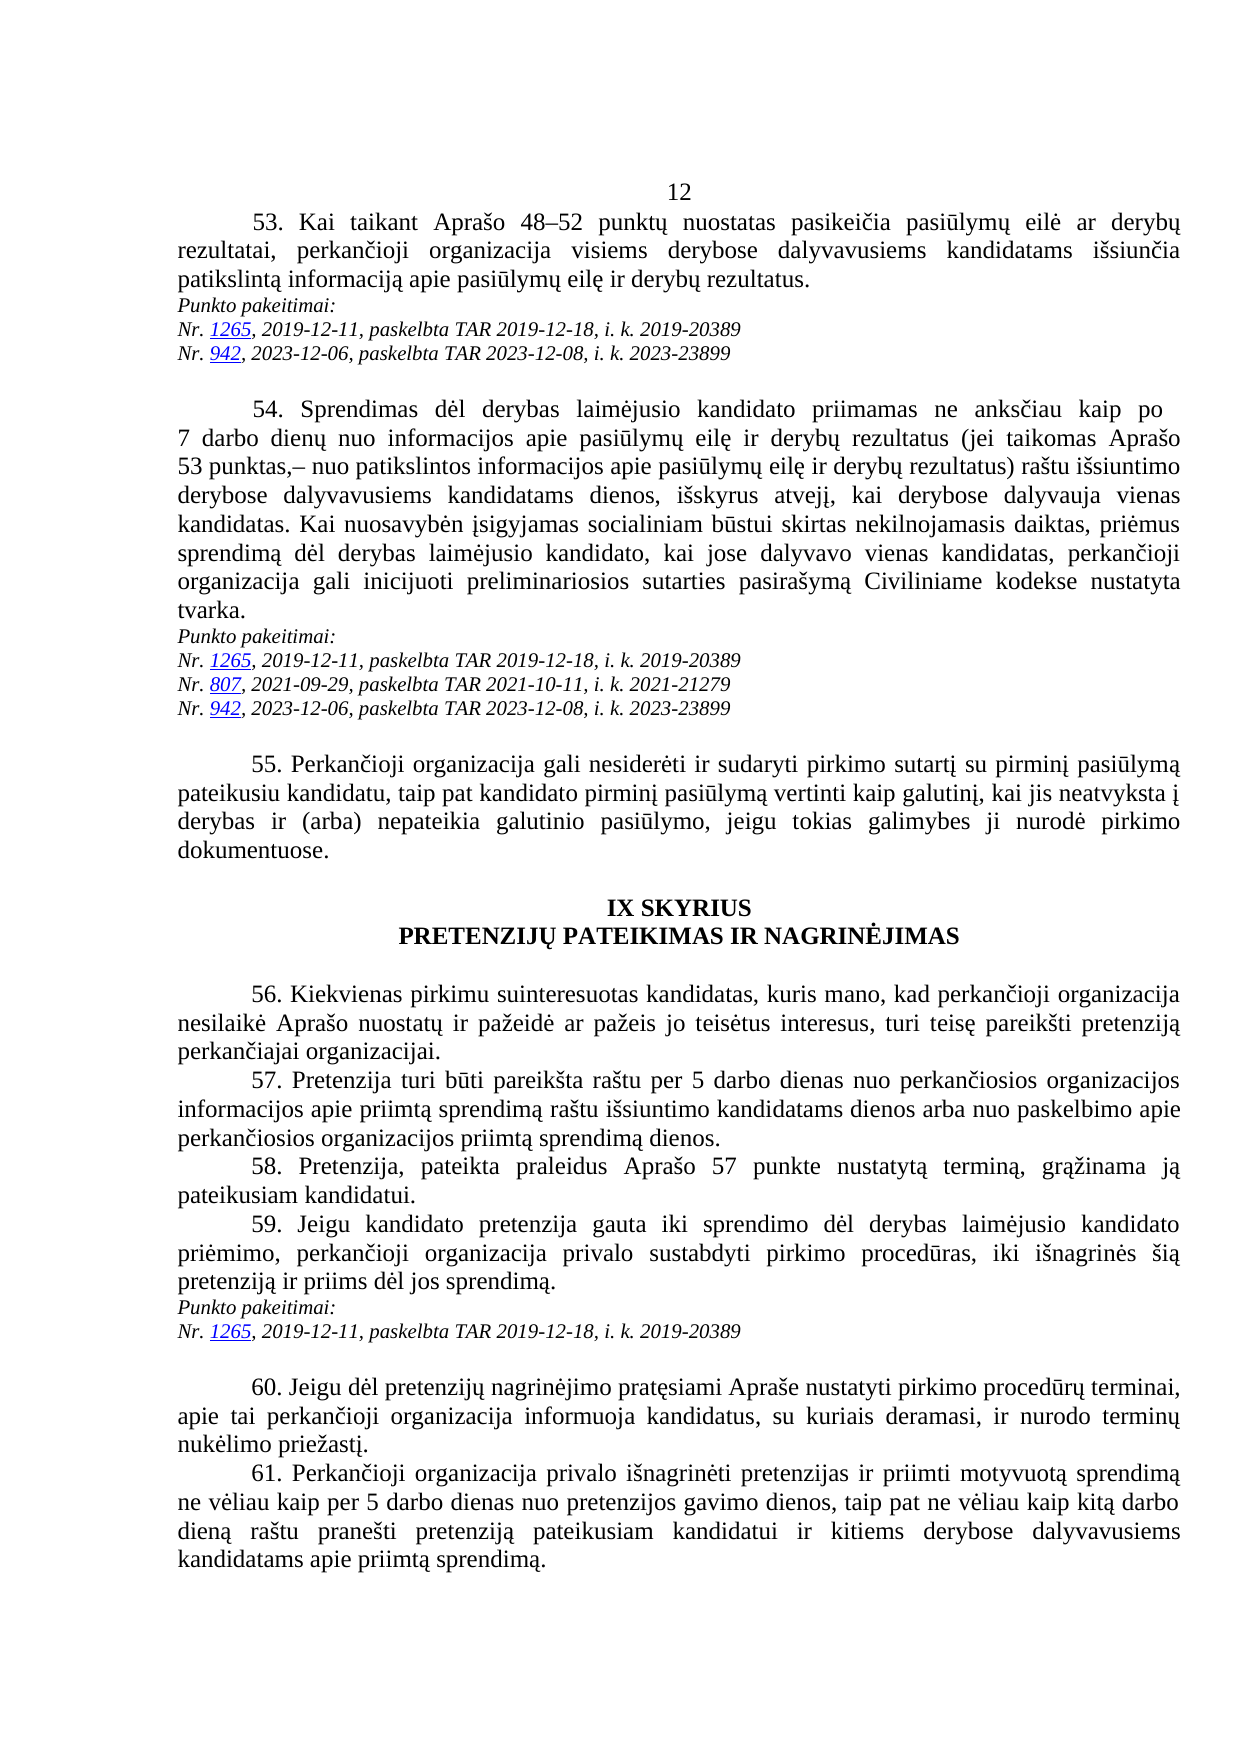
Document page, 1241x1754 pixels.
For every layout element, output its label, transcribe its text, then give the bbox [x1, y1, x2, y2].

text Nr. 942, 2023-12-06, paskelbta TAR 2023-12-08, i. k. 2023-23899 [177, 696, 1181, 720]
text Punkto pakeitimai: [177, 1295, 1181, 1319]
text 61. Perkančioji organizacija privalo išnagrinėti pretenzijas ir priimti motyvuotą sprendimą ne vėliau kaip per 5 darbo dienas nuo pretenzijos gavimo dienos, taip pat ne vėliau kaip kitą darbo dieną raštu pranešti pretenziją pateikusiam kandidatui ir kitiems derybose dalyvavusiems kandidatams apie priimtą sprendimą. [177, 1458, 1181, 1573]
text 55. Perkančioji organizacija gali nesiderėti ir sudaryti pirkimo sutartį su pirminį pasiūlymą pateikusiu kandidatu, taip pat kandidato pirminį pasiūlymą vertinti kaip galutinį, kai jis neatvyksta į derybas ir (arba) nepateikia galutinio pasiūlymo, jeigu tokias galimybes ji nurodė pirkimo dokumentuose. [177, 749, 1181, 864]
text 60. Jeigu dėl pretenzijų nagrinėjimo pratęsiami Apraše nustatyti pirkimo procedūrų terminai, apie tai perkančioji organizacija informuoja kandidatus, su kuriais deramasi, ir nurodo terminų nukėlimo priežastį. [177, 1372, 1181, 1458]
text 59. Jeigu kandidato pretenzija gauta iki sprendimo dėl derybas laimėjusio kandidato priėmimo, perkančioji organizacija privalo sustabdyti pirkimo procedūras, iki išnagrinės šią pretenziją ir priims dėl jos sprendimą. [177, 1209, 1181, 1295]
text 53. Kai taikant Aprašo 48–52 punktų nuostatas pasikeičia pasiūlymų eilė ar derybų rezultatai, perkančioji organizacija visiems derybose dalyvavusiems kandidatams išsiunčia patikslintą informaciją apie pasiūlymų eilę ir derybų rezultatus. [177, 207, 1181, 293]
text 54. Sprendimas dėl derybas laimėjusio kandidato priimamas ne anksčiau kaip po 7 darbo dienų nuo informacijos apie pasiūlymų eilę ir derybų rezultatus (jei taikomas Aprašo 53 punktas,– nuo patikslintos informacijos apie pasiūlymų eilę ir derybų rezultatus) raštu išsiuntimo derybose dalyvavusiems kandidatams dienos, išskyrus atvejį, kai derybose dalyvauja vienas kandidatas. Kai nuosavybėn įsigyjamas socialiniam būstui skirtas nekilnojamasis daiktas, priėmus sprendimą dėl derybas laimėjusio kandidato, kai jose dalyvavo vienas kandidatas, perkančioji organizacija gali inicijuoti preliminariosios sutarties pasirašymą Civiliniame kodekse nustatyta tvarka. [177, 394, 1181, 624]
text Punkto pakeitimai: [177, 624, 1181, 648]
text Nr. 807, 2021-09-29, paskelbta TAR 2021-10-11, i. k. 2021-21279 [177, 672, 1181, 696]
text Nr. 1265, 2019-12-11, paskelbta TAR 2019-12-18, i. k. 2019-20389 [177, 1319, 1181, 1343]
text Nr. 1265, 2019-12-11, paskelbta TAR 2019-12-18, i. k. 2019-20389 [177, 648, 1181, 672]
text 57. Pretenzija turi būti pareikšta raštu per 5 darbo dienas nuo perkančiosios organizacijos informacijos apie priimtą sprendimą raštu išsiuntimo kandidatams dienos arba nuo paskelbimo apie perkančiosios organizacijos priimtą sprendimą dienos. [177, 1065, 1181, 1151]
text IX SKYRIUS [177, 893, 1181, 921]
text Nr. 1265, 2019-12-11, paskelbta TAR 2019-12-18, i. k. 2019-20389 [177, 317, 1181, 341]
text 58. Pretenzija, pateikta praleidus Aprašo 57 punkte nustatytą terminą, grąžinama ją pateikusiam kandidatui. [177, 1151, 1181, 1209]
text PRETENZIJŲ PATEIKIMAS IR NAGRINĖJIMAS [177, 921, 1181, 950]
text 56. Kiekvienas pirkimu suinteresuotas kandidatas, kuris mano, kad perkančioji organizacija nesilaikė Aprašo nuostatų ir pažeidė ar pažeis jo teisėtus interesus, turi teisę pareikšti pretenziją perkančiajai organizacijai. [177, 979, 1181, 1065]
text Punkto pakeitimai: [177, 293, 1181, 317]
text Nr. 942, 2023-12-06, paskelbta TAR 2023-12-08, i. k. 2023-23899 [177, 341, 1181, 365]
